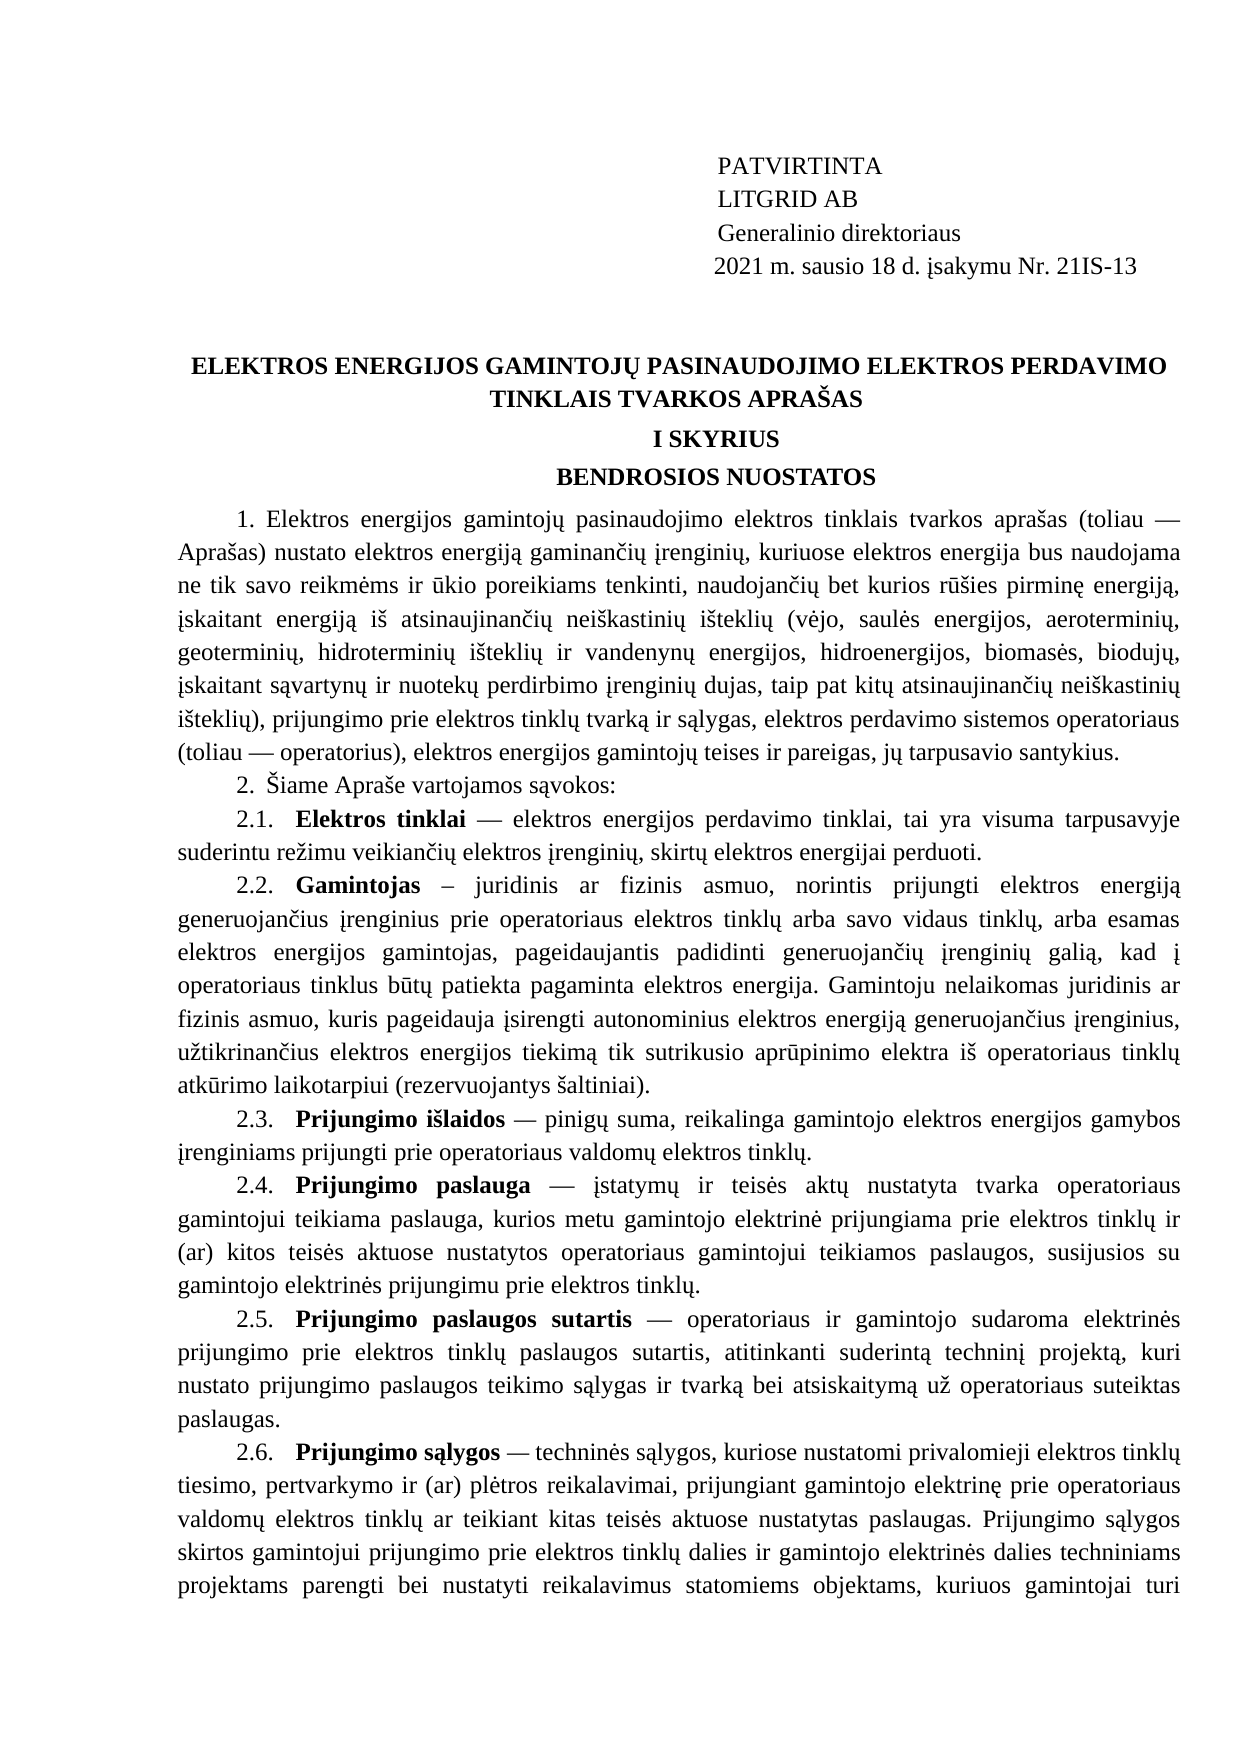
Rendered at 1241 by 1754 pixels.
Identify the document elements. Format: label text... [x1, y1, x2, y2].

text 2.1. Elektros tinklai — elektros energijos perdavimo tinklai, tai yra visuma tarpusavyje suderintu režimu veikiančių elektros įrenginių, skirtų elektros energijai perduoti. [177, 801, 1181, 867]
text 2021 m. sausio 18 d. įsakymu Nr. 21IS-13 [713, 248, 1181, 281]
text 2.3. Prijungimo išlaidos — pinigų suma, reikalinga gamintojo elektros energijos gamybos įrenginiams prijungti prie operatoriaus valdomų elektros tinklų. [177, 1101, 1181, 1167]
text 2. Šiame Apraše vartojamos sąvokos: [177, 767, 1181, 801]
text PATVIRTINTA [717, 148, 1181, 181]
text I SKYRIUS [251, 424, 1181, 453]
text Generalinio direktoriaus [717, 214, 1181, 248]
text 2.2. Gamintojas – juridinis ar fizinis asmuo, norintis prijungti elektros energiją generuojančius įrenginius prie operatoriaus elektros tinklų arba savo vidaus tinklų, arba esamas elektros energijos gamintojas, pageidaujantis padidinti generuojančių įrenginių galią, kad į operatoriaus tinklus būtų patiekta pagaminta elektros energija. Gamintoju nelaikomas juridinis ar fizinis asmuo, kuris pageidauja įsirengti autonominius elektros energiją generuojančius įrenginius, užtikrinančius elektros energijos tiekimą tik sutrikusio aprūpinimo elektra iš operatoriaus tinklų atkūrimo laikotarpiui (rezervuojantys šaltiniai). [177, 867, 1181, 1101]
text ELEKTROS ENERGIJOS GAMINTOJŲ PASINAUDOJIMO ELEKTROS PERDAVIMO TINKLAIS TVARKOS APRAŠAS [177, 348, 1181, 414]
text BENDROSIOS NUOSTATOS [251, 462, 1181, 491]
text 1. Elektros energijos gamintojų pasinaudojimo elektros tinklais tvarkos aprašas (toliau — Aprašas) nustato elektros energiją gaminančių įrenginių, kuriuose elektros energija bus naudojama ne tik savo reikmėms ir ūkio poreikiams tenkinti, naudojančių bet kurios rūšies pirminę energiją, įskaitant energiją iš atsinaujinančių neiškastinių išteklių (vėjo, saulės energijos, aeroterminių, geoterminių, hidroterminių išteklių ir vandenynų energijos, hidroenergijos, biomasės, biodujų, įskaitant sąvartynų ir nuotekų perdirbimo įrenginių dujas, taip pat kitų atsinaujinančių neiškastinių išteklių), prijungimo prie elektros tinklų tvarką ir sąlygas, elektros perdavimo sistemos operatoriaus (toliau — operatorius), elektros energijos gamintojų teises ir pareigas, jų tarpusavio santykius. [177, 501, 1181, 767]
text 2.6. Prijungimo sąlygos — techninės sąlygos, kuriose nustatomi privalomieji elektros tinklų tiesimo, pertvarkymo ir (ar) plėtros reikalavimai, prijungiant gamintojo elektrinę prie operatoriaus valdomų elektros tinklų ar teikiant kitas teisės aktuose nustatytas paslaugas. Prijungimo sąlygos skirtos gamintojui prijungimo prie elektros tinklų dalies ir gamintojo elektrinės dalies techniniams projektams parengti bei nustatyti reikalavimus statomiems objektams, kuriuos gamintojai turi [177, 1434, 1181, 1601]
text LITGRID AB [717, 181, 1181, 214]
text 2.5. Prijungimo paslaugos sutartis — operatoriaus ir gamintojo sudaroma elektrinės prijungimo prie elektros tinklų paslaugos sutartis, atitinkanti suderintą techninį projektą, kuri nustato prijungimo paslaugos teikimo sąlygas ir tvarką bei atsiskaitymą už operatoriaus suteiktas paslaugas. [177, 1301, 1181, 1434]
text 2.4. Prijungimo paslauga — įstatymų ir teisės aktų nustatyta tvarka operatoriaus gamintojui teikiama paslauga, kurios metu gamintojo elektrinė prijungiama prie elektros tinklų ir (ar) kitos teisės aktuose nustatytos operatoriaus gamintojui teikiamos paslaugos, susijusios su gamintojo elektrinės prijungimu prie elektros tinklų. [177, 1167, 1181, 1301]
